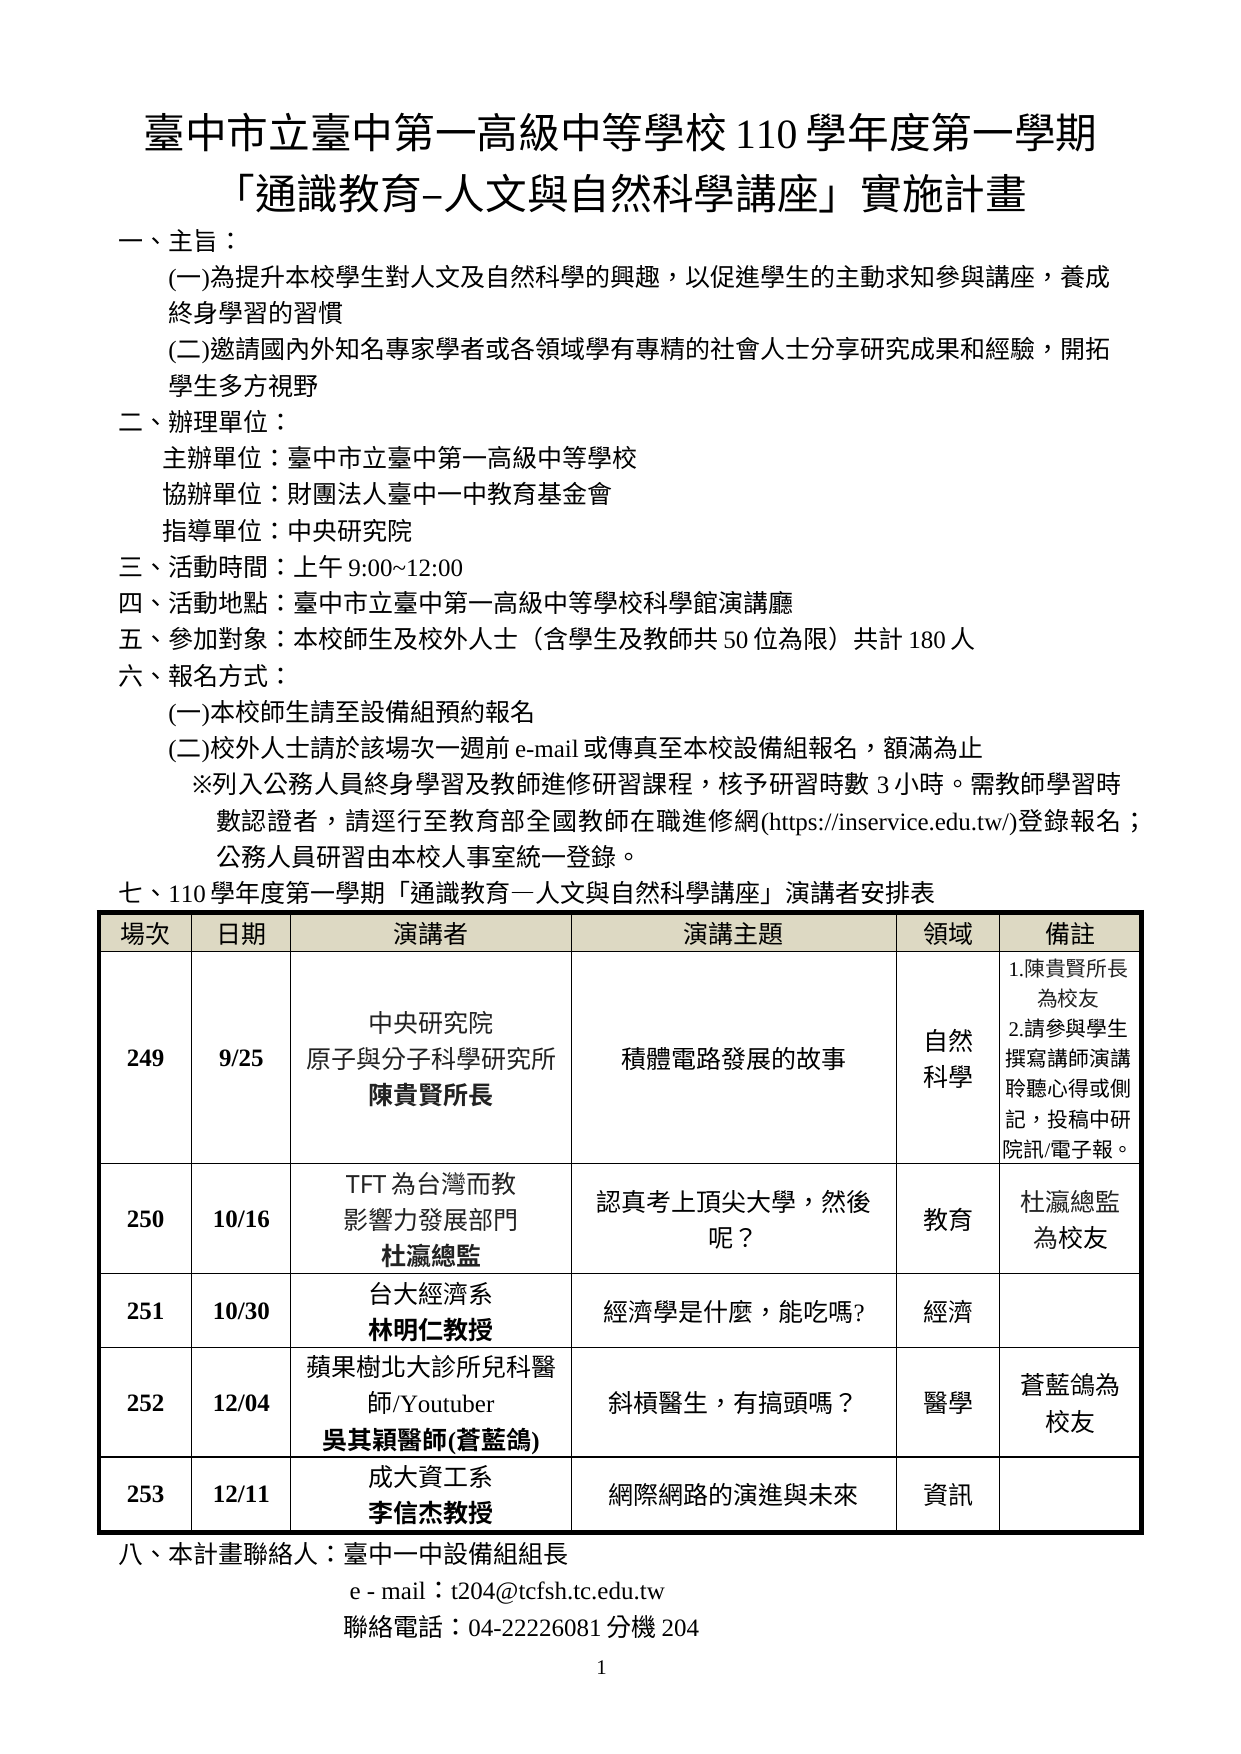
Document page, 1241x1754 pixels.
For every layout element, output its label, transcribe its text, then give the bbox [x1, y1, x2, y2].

text 臺中市立臺中第一高級中等學校110學年度第一學期 [118, 100, 1122, 161]
table_cell 10/16 [192, 1164, 290, 1273]
table_cell 積體電路發展的故事 [572, 952, 896, 1163]
table_cell 9/25 [192, 952, 290, 1163]
table_header 場次 [101, 915, 191, 951]
table_cell 網際網路的演進與未來 [572, 1458, 896, 1530]
table_cell 252 [101, 1348, 191, 1456]
text (一)為提升本校學生對人文及自然科學的興趣，以促進學生的主動求知參與講座，養成終身學習的習慣 [168, 257, 1122, 330]
table_cell 12/04 [192, 1348, 290, 1456]
table_cell [1000, 1458, 1139, 1530]
table_cell 中央研究院 原子與分子科學研究所 陳貴賢所長 [291, 952, 571, 1163]
table_header 備註 [1000, 915, 1139, 951]
table_cell 蒼藍鴿為校友 [1000, 1348, 1139, 1456]
text e - mail：t204@tcfsh.tc.edu.tw [318, 1571, 1122, 1607]
table_cell 253 [101, 1458, 191, 1530]
text 「通識教育–人文與自然科學講座」實施計畫 [118, 161, 1122, 221]
table_cell 經濟學是什麼，能吃嗎? [572, 1274, 896, 1347]
table_cell 認真考上頂尖大學，然後呢？ [572, 1164, 896, 1273]
table_cell 蘋果樹北大診所兒科醫師/Youtuber 吳其穎醫師(蒼藍鴿) [291, 1348, 571, 1456]
text 六、報名方式： [118, 656, 1122, 692]
table_cell 249 [101, 952, 191, 1163]
text 一、主旨： [118, 221, 1122, 257]
text 協辦單位：財團法人臺中一中教育基金會 [162, 475, 1122, 511]
text 四、活動地點：臺中市立臺中第一高級中等學校科學館演講廳 [118, 583, 1122, 620]
table_header 日期 [192, 915, 290, 951]
table_cell 經濟 [897, 1274, 999, 1347]
table_cell 250 [101, 1164, 191, 1273]
table_cell [1000, 1274, 1139, 1347]
text 三、活動時間：上午9:00~12:00 [118, 547, 1122, 583]
table_cell 12/11 [192, 1458, 290, 1530]
text ※列入公務人員終身學習及教師進修研習課程，核予研習時數3小時。需教師學習時數認證者，請逕行至教育部全國教師在職進修網(https://inservice.edu.tw/)登錄報名；公務人員研習由本校人事室統一登錄。 [192, 765, 1122, 873]
text 五、參加對象：本校師生及校外人士（含學生及教師共50位為限）共計180人 [118, 620, 1122, 656]
table_cell 杜瀛總監為校友 [1000, 1164, 1139, 1273]
table_cell 資訊 [897, 1458, 999, 1530]
table_header 演講者 [291, 915, 571, 951]
text 八、本計畫聯絡人：臺中一中設備組組長 [118, 1535, 1122, 1571]
text (一)本校師生請至設備組預約報名 [118, 692, 1122, 728]
table_cell 10/30 [192, 1274, 290, 1347]
text (二)邀請國內外知名專家學者或各領域學有專精的社會人士分享研究成果和經驗，開拓學生多方視野 [168, 330, 1122, 402]
table_cell 台大經濟系 林明仁教授 [291, 1274, 571, 1347]
text 二、辦理單位： [118, 402, 1122, 438]
text (二)校外人士請於該場次一週前e-mail或傳真至本校設備組報名，額滿為止 [118, 728, 1122, 765]
table_cell 醫學 [897, 1348, 999, 1456]
table_cell 1.陳貴賢所長為校友 2.請參與學生撰寫講師演講聆聽心得或側記，投稿中研院訊/電子報。 [1000, 952, 1139, 1163]
table_cell 成大資工系 李信杰教授 [291, 1458, 571, 1530]
table_cell TFT為台灣而教 影響力發展部門 杜瀛總監 [291, 1164, 571, 1273]
table_cell 自然 科學 [897, 952, 999, 1163]
table_cell 斜槓醫生，有搞頭嗎？ [572, 1348, 896, 1456]
table_header 領域 [897, 915, 999, 951]
table_cell 251 [101, 1274, 191, 1347]
text 主辦單位：臺中市立臺中第一高級中等學校 [162, 438, 1122, 475]
text 指導單位：中央研究院 [162, 511, 1122, 547]
text 聯絡電話：04-22226081分機204 [268, 1607, 1122, 1643]
table_header 演講主題 [572, 915, 896, 951]
text 七、110學年度第一學期「通識教育—人文與自然科學講座」演講者安排表 [118, 873, 1122, 910]
table_cell 教育 [897, 1164, 999, 1273]
